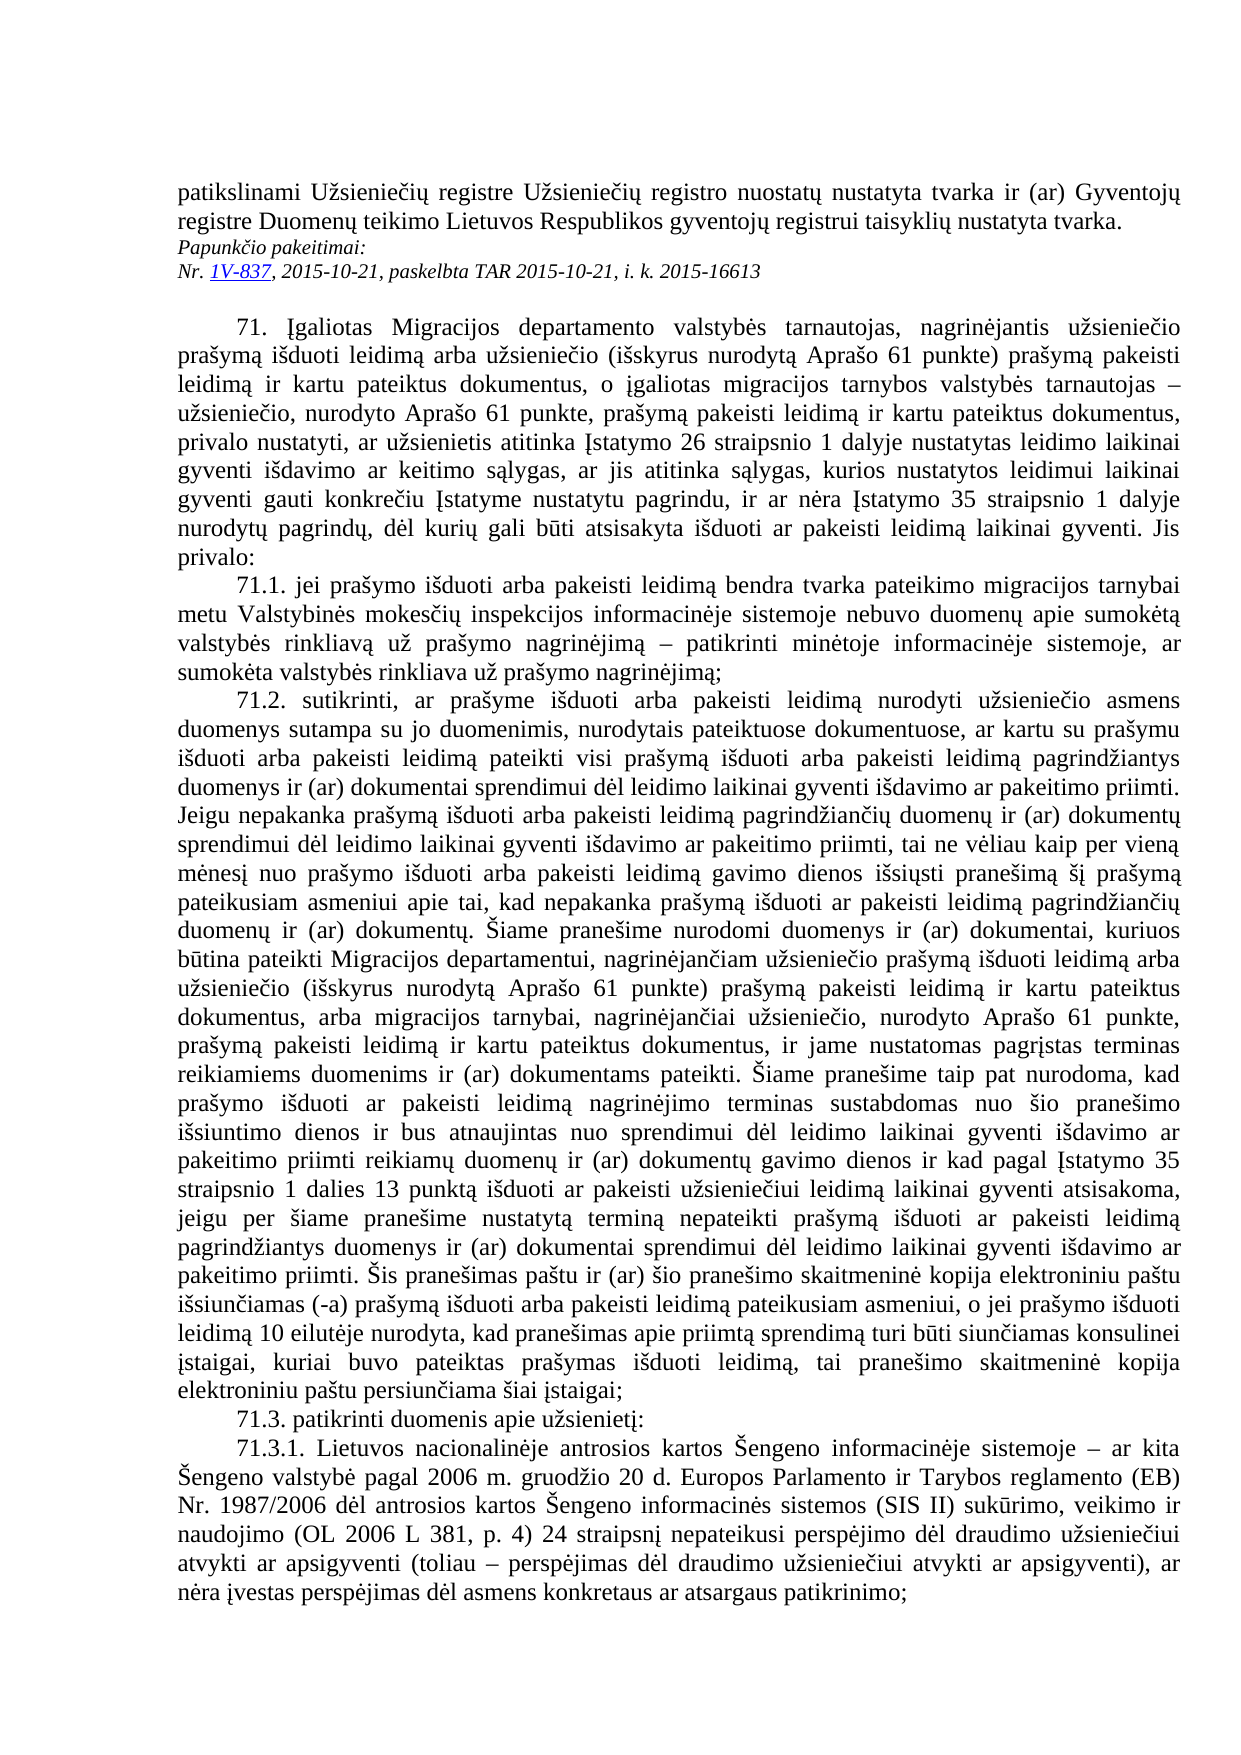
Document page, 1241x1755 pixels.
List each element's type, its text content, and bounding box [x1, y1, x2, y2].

text Nr. 1V-837, 2015-10-21, paskelbta TAR 2015-10-21, i. k. 2015-16613 [177, 259, 1181, 283]
text 71.2. sutikrinti, ar prašyme išduoti arba pakeisti leidimą nurodyti užsieniečio asmens duomenys sutampa su jo duomenimis, nurodytais pateiktuose dokumentuose, ar kartu su prašymu išduoti arba pakeisti leidimą pateikti visi prašymą išduoti arba pakeisti leidimą pagrindžiantys duomenys ir (ar) dokumentai sprendimui dėl leidimo laikinai gyventi išdavimo ar pakeitimo priimti. Jeigu nepakanka prašymą išduoti arba pakeisti leidimą pagrindžiančių duomenų ir (ar) dokumentų sprendimui dėl leidimo laikinai gyventi išdavimo ar pakeitimo priimti, tai ne vėliau kaip per vieną mėnesį nuo prašymo išduoti arba pakeisti leidimą gavimo dienos išsiųsti pranešimą šį prašymą pateikusiam asmeniui apie tai, kad nepakanka prašymą išduoti ar pakeisti leidimą pagrindžiančių duomenų ir (ar) dokumentų. Šiame pranešime nurodomi duomenys ir (ar) dokumentai, kuriuos būtina pateikti Migracijos departamentui, nagrinėjančiam užsieniečio prašymą išduoti leidimą arba užsieniečio (išskyrus nurodytą Aprašo 61 punkte) prašymą pakeisti leidimą ir kartu pateiktus dokumentus, arba migracijos tarnybai, nagrinėjančiai užsieniečio, nurodyto Aprašo 61 punkte, prašymą pakeisti leidimą ir kartu pateiktus dokumentus, ir jame nustatomas pagrįstas terminas reikiamiems duomenims ir (ar) dokumentams pateikti. Šiame pranešime taip pat nurodoma, kad prašymo išduoti ar pakeisti leidimą nagrinėjimo terminas sustabdomas nuo šio pranešimo išsiuntimo dienos ir bus atnaujintas nuo sprendimui dėl leidimo laikinai gyventi išdavimo ar pakeitimo priimti reikiamų duomenų ir (ar) dokumentų gavimo dienos ir kad pagal Įstatymo 35 straipsnio 1 dalies 13 punktą išduoti ar pakeisti užsieniečiui leidimą laikinai gyventi atsisakoma, jeigu per šiame pranešime nustatytą terminą nepateikti prašymą išduoti ar pakeisti leidimą pagrindžiantys duomenys ir (ar) dokumentai sprendimui dėl leidimo laikinai gyventi išdavimo ar pakeitimo priimti. Šis pranešimas paštu ir (ar) šio pranešimo skaitmeninė kopija elektroniniu paštu išsiunčiamas (-a) prašymą išduoti arba pakeisti leidimą pateikusiam asmeniui, o jei prašymo išduoti leidimą 10 eilutėje nurodyta, kad pranešimas apie priimtą sprendimą turi būti siunčiamas konsulinei įstaigai, kuriai buvo pateiktas prašymas išduoti leidimą, tai pranešimo skaitmeninė kopija elektroniniu paštu persiunčiama šiai įstaigai; [177, 685, 1181, 1404]
text 71. Įgaliotas Migracijos departamento valstybės tarnautojas, nagrinėjantis užsieniečio prašymą išduoti leidimą arba užsieniečio (išskyrus nurodytą Aprašo 61 punkte) prašymą pakeisti leidimą ir kartu pateiktus dokumentus, o įgaliotas migracijos tarnybos valstybės tarnautojas – užsieniečio, nurodyto Aprašo 61 punkte, prašymą pakeisti leidimą ir kartu pateiktus dokumentus, privalo nustatyti, ar užsienietis atitinka Įstatymo 26 straipsnio 1 dalyje nustatytas leidimo laikinai gyventi išdavimo ar keitimo sąlygas, ar jis atitinka sąlygas, kurios nustatytos leidimui laikinai gyventi gauti konkrečiu Įstatyme nustatytu pagrindu, ir ar nėra Įstatymo 35 straipsnio 1 dalyje nurodytų pagrindų, dėl kurių gali būti atsisakyta išduoti ar pakeisti leidimą laikinai gyventi. Jis privalo: [177, 312, 1181, 570]
text Papunkčio pakeitimai: [177, 235, 1181, 259]
text patikslinami Užsieniečių registre Užsieniečių registro nuostatų nustatyta tvarka ir (ar) Gyventojų registre Duomenų teikimo Lietuvos Respublikos gyventojų registrui taisyklių nustatyta tvarka. [177, 177, 1181, 235]
text 71.1. jei prašymo išduoti arba pakeisti leidimą bendra tvarka pateikimo migracijos tarnybai metu Valstybinės mokesčių inspekcijos informacinėje sistemoje nebuvo duomenų apie sumokėtą valstybės rinkliavą už prašymo nagrinėjimą – patikrinti minėtoje informacinėje sistemoje, ar sumokėta valstybės rinkliava už prašymo nagrinėjimą; [177, 570, 1181, 685]
text 71.3. patikrinti duomenis apie užsienietį: [177, 1404, 1181, 1433]
text 71.3.1. Lietuvos nacionalinėje antrosios kartos Šengeno informacinėje sistemoje – ar kita Šengeno valstybė pagal 2006 m. gruodžio 20 d. Europos Parlamento ir Tarybos reglamento (EB) Nr. 1987/2006 dėl antrosios kartos Šengeno informacinės sistemos (SIS II) sukūrimo, veikimo ir naudojimo (OL 2006 L 381, p. 4) 24 straipsnį nepateikusi perspėjimo dėl draudimo užsieniečiui atvykti ar apsigyventi (toliau – perspėjimas dėl draudimo užsieniečiui atvykti ar apsigyventi), ar nėra įvestas perspėjimas dėl asmens konkretaus ar atsargaus patikrinimo; [177, 1433, 1181, 1605]
